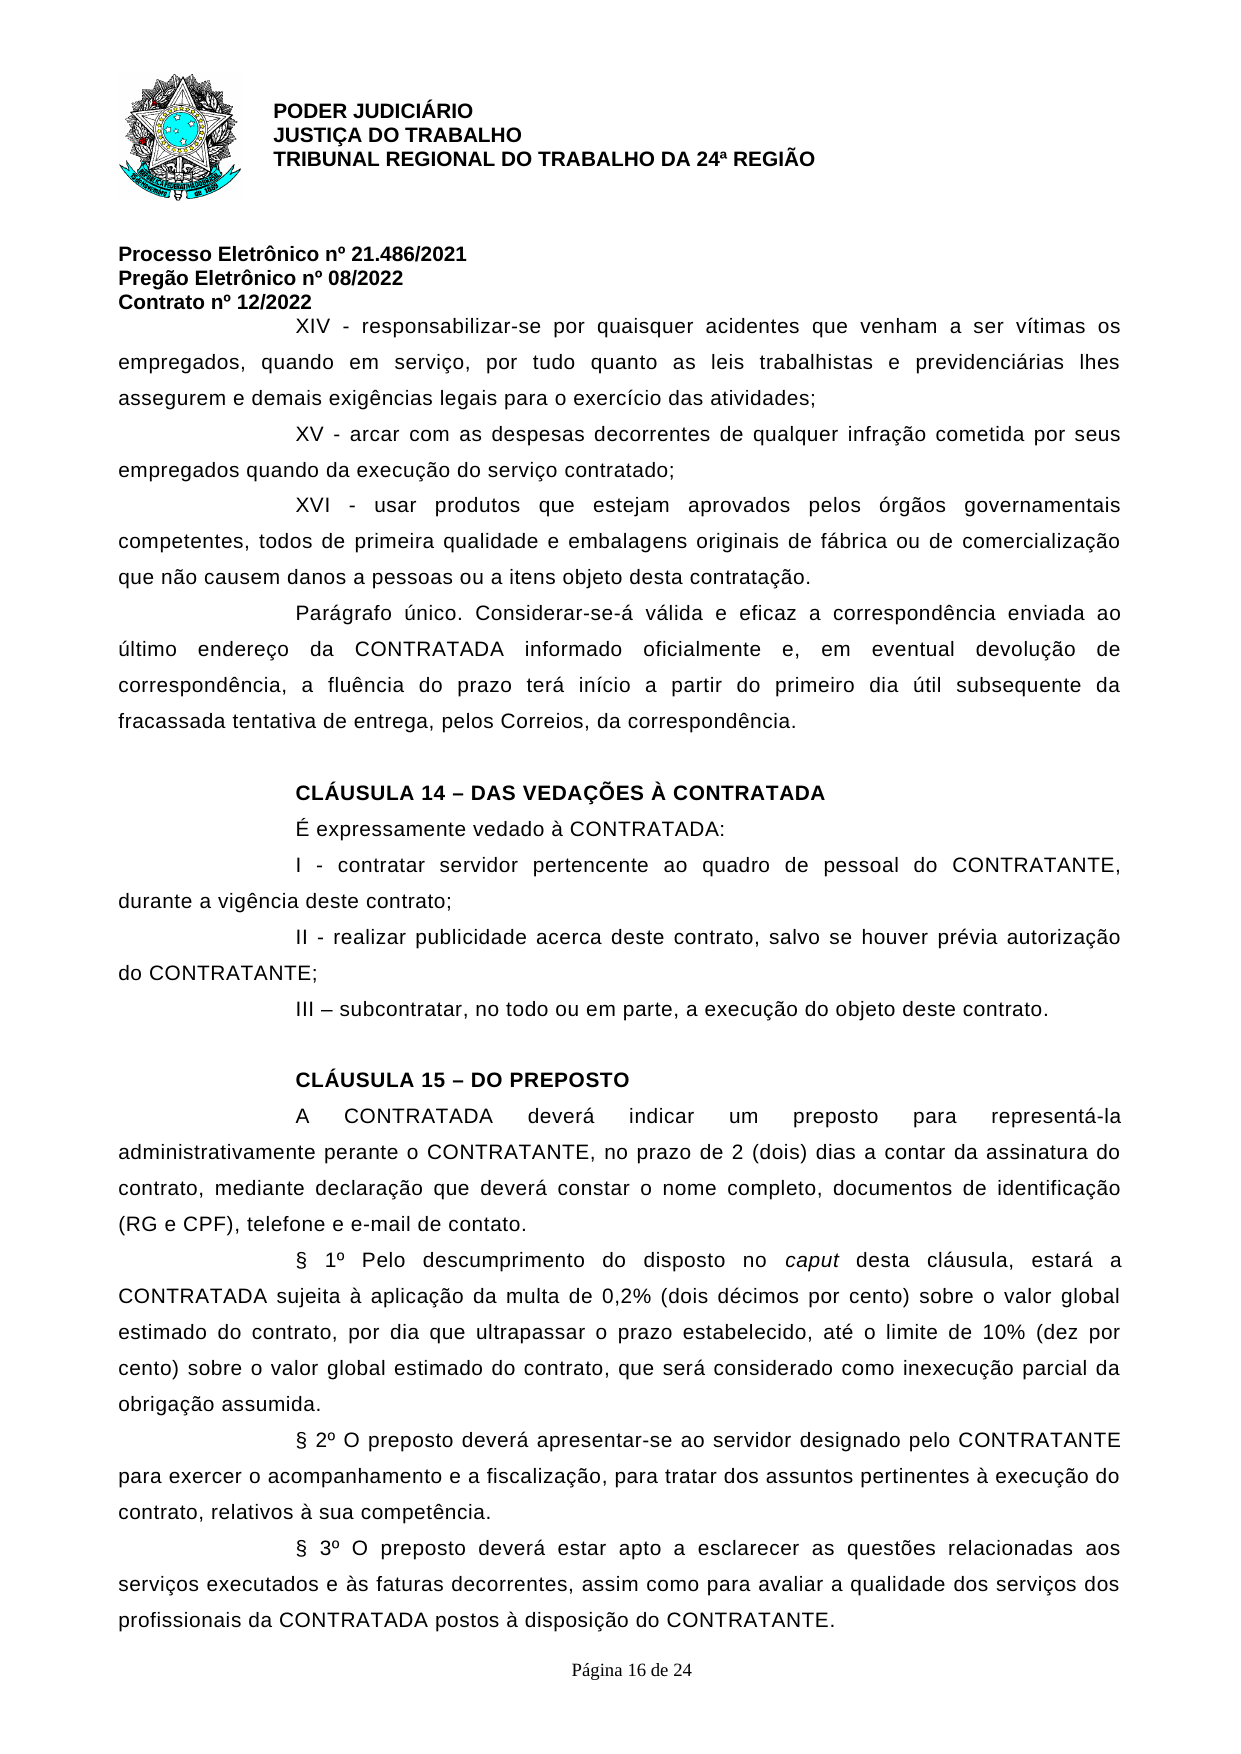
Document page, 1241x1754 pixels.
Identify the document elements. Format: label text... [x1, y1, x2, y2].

text § 1º Pelo descumprimento do disposto no caput desta cláusula, estará a CONTRATADA sujeita à aplicação da multa de 0,2% (dois décimos por cento) sobre o valor global estimado do contrato, por dia que ultrapassar o prazo estabelecido, até o limite de 10% (dez por cento) sobre o valor global estimado do contrato, que será considerado como inexecução parcial da obrigação assumida. [118, 1248, 1122, 1416]
text XVI - usar produtos que estejam aprovados pelos órgãos governamentais competentes, todos de primeira qualidade e embalagens originais de fábrica ou de comercialização que não causem danos a pessoas ou a itens objeto desta contratação. [118, 493, 1122, 589]
text II - realizar publicidade acerca deste contrato, salvo se houver prévia autorização do CONTRATANTE; [118, 924, 1122, 984]
text É expressamente vedado à CONTRATADA: [118, 817, 1122, 841]
text XV - arcar com as despesas decorrentes de qualquer infração cometida por seus empregados quando da execução do serviço contratado; [118, 421, 1122, 481]
text XIV - responsabilizar-se por quaisquer acidentes que venham a ser vítimas os empregados, quando em serviço, por tudo quanto as leis trabalhistas e previdenciárias lhes assegurem e demais exigências legais para o exercício das atividades; [118, 314, 1122, 409]
picture [118, 73, 243, 201]
text I - contratar servidor pertencente ao quadro de pessoal do CONTRATANTE, durante a vigência deste contrato; [118, 853, 1122, 913]
text CLÁUSULA 15 – DO PREPOSTO [118, 1068, 1122, 1092]
text Parágrafo único. Considerar-se-á válida e eficaz a correspondência enviada ao último endereço da CONTRATADA informado oficialmente e, em eventual devolução de correspondência, a fluência do prazo terá início a partir do primeiro dia útil subsequente da fracassada tentativa de entrega, pelos Correios, da correspondência. [118, 601, 1122, 733]
text III – subcontratar, no todo ou em parte, a execução do objeto deste contrato. [118, 996, 1122, 1020]
text § 3º O preposto deverá estar apto a esclarecer as questões relacionadas aos serviços executados e às faturas decorrentes, assim como para avaliar a qualidade dos serviços dos profissionais da CONTRATADA postos à disposição do CONTRATANTE. [118, 1536, 1122, 1631]
text CLÁUSULA 14 – DAS VEDAÇÕES À CONTRATADA [118, 781, 1122, 805]
text § 2º O preposto deverá apresentar-se ao servidor designado pelo CONTRATANTE para exercer o acompanhamento e a fiscalização, para tratar dos assuntos pertinentes à execução do contrato, relativos à sua competência. [118, 1428, 1122, 1523]
text A CONTRATADA deverá indicar um preposto para representá-la administrativamente perante o CONTRATANTE, no prazo de 2 (dois) dias a contar da assinatura do contrato, mediante declaração que deverá constar o nome completo, documentos de identificação (RG e CPF), telefone e e-mail de contato. [118, 1104, 1122, 1236]
